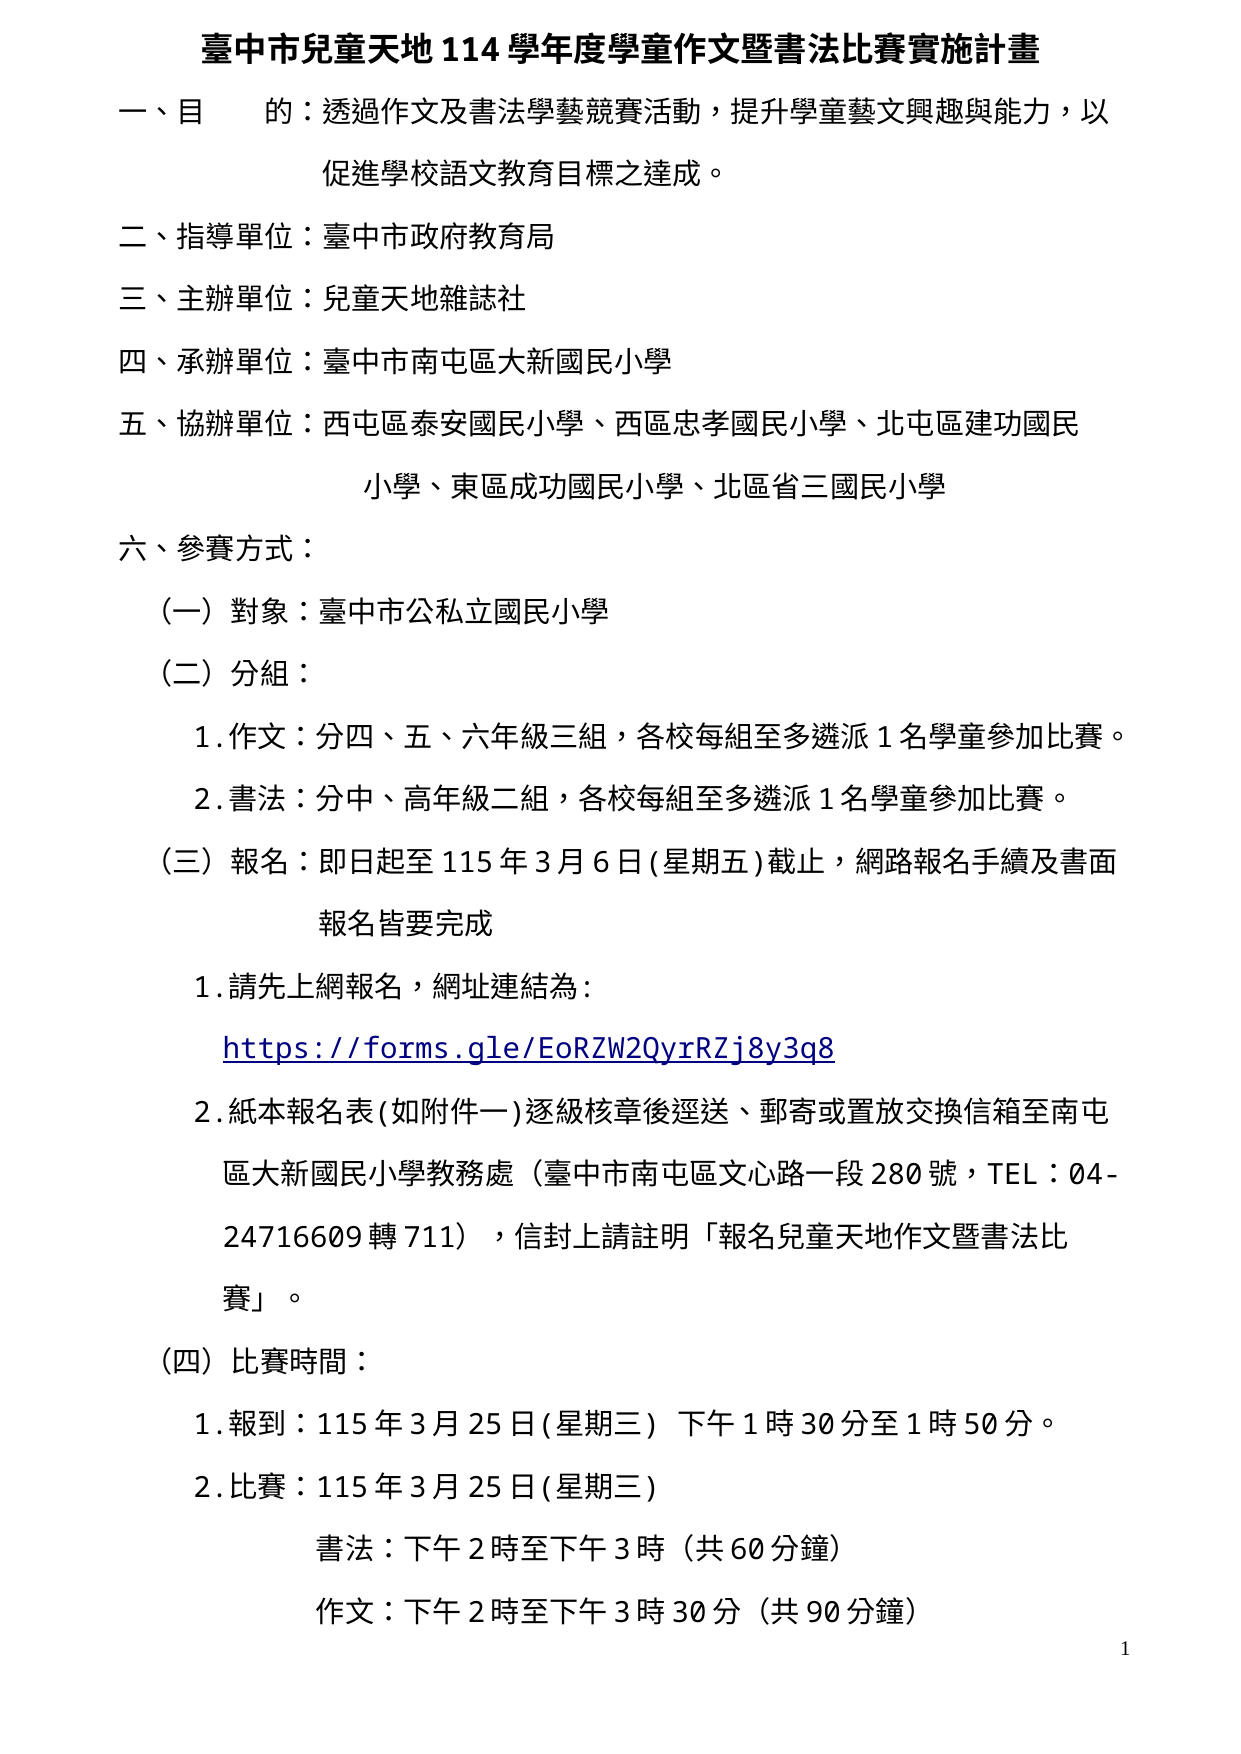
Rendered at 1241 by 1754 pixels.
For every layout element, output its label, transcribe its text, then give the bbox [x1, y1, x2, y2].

text 1.報到：115年3月25日(星期三) 下午1時30分至1時50分。 [193, 1380, 1122, 1443]
text 五、協辦單位：西屯區泰安國民小學、西區忠孝國民小學、北屯區建功國民 [118, 380, 1122, 443]
text （四）比賽時間： [143, 1318, 1122, 1380]
text 一、目 的：透過作文及書法學藝競賽活動，提升學童藝文興趣與能力，以 [118, 68, 1122, 130]
text 2.書法：分中、高年級二組，各校每組至多遴派1名學童參加比賽。 [193, 755, 1122, 818]
text 作文：下午2時至下午3時30分（共90分鐘） [193, 1568, 1122, 1630]
text 1.請先上網報名，網址連結為: https://forms.gle/EoRZW2QyrRZj8y3q8 [193, 943, 1122, 1068]
text 書法：下午2時至下午3時（共60分鐘） [193, 1505, 1122, 1568]
text 2.紙本報名表(如附件一)逐級核章後逕送、郵寄或置放交換信箱至南屯區大新國民小學教務處（臺中市南屯區文心路一段280號，TEL：04-24716609轉711），信封上請註明「報名兒童天地作文暨書法比賽」。 [193, 1068, 1122, 1318]
text [1178, 1357, 1240, 1395]
text （三）報名：即日起至115年3月6日(星期五)截止，網路報名手續及書面報名皆要完成 [143, 818, 1122, 943]
text （二）分組： [143, 630, 1122, 693]
text 二、指導單位：臺中市政府教育局 [118, 193, 1122, 255]
text 1.作文：分四、五、六年級三組，各校每組至多遴派1名學童參加比賽。 [193, 693, 1122, 755]
text 2.比賽：115年3月25日(星期三) [193, 1443, 1122, 1505]
text 六、參賽方式： [118, 505, 1122, 568]
text 三、主辦單位：兒童天地雜誌社 [118, 255, 1122, 318]
text 四、承辦單位：臺中市南屯區大新國民小學 [118, 318, 1122, 380]
text 促進學校語文教育目標之達成。 [118, 130, 1122, 193]
text 臺中市兒童天地114學年度學童作文暨書法比賽實施計畫 [118, 5, 1122, 68]
text （一）對象：臺中市公私立國民小學 [143, 568, 1122, 630]
text 小學、東區成功國民小學、北區省三國民小學 [118, 443, 1122, 505]
